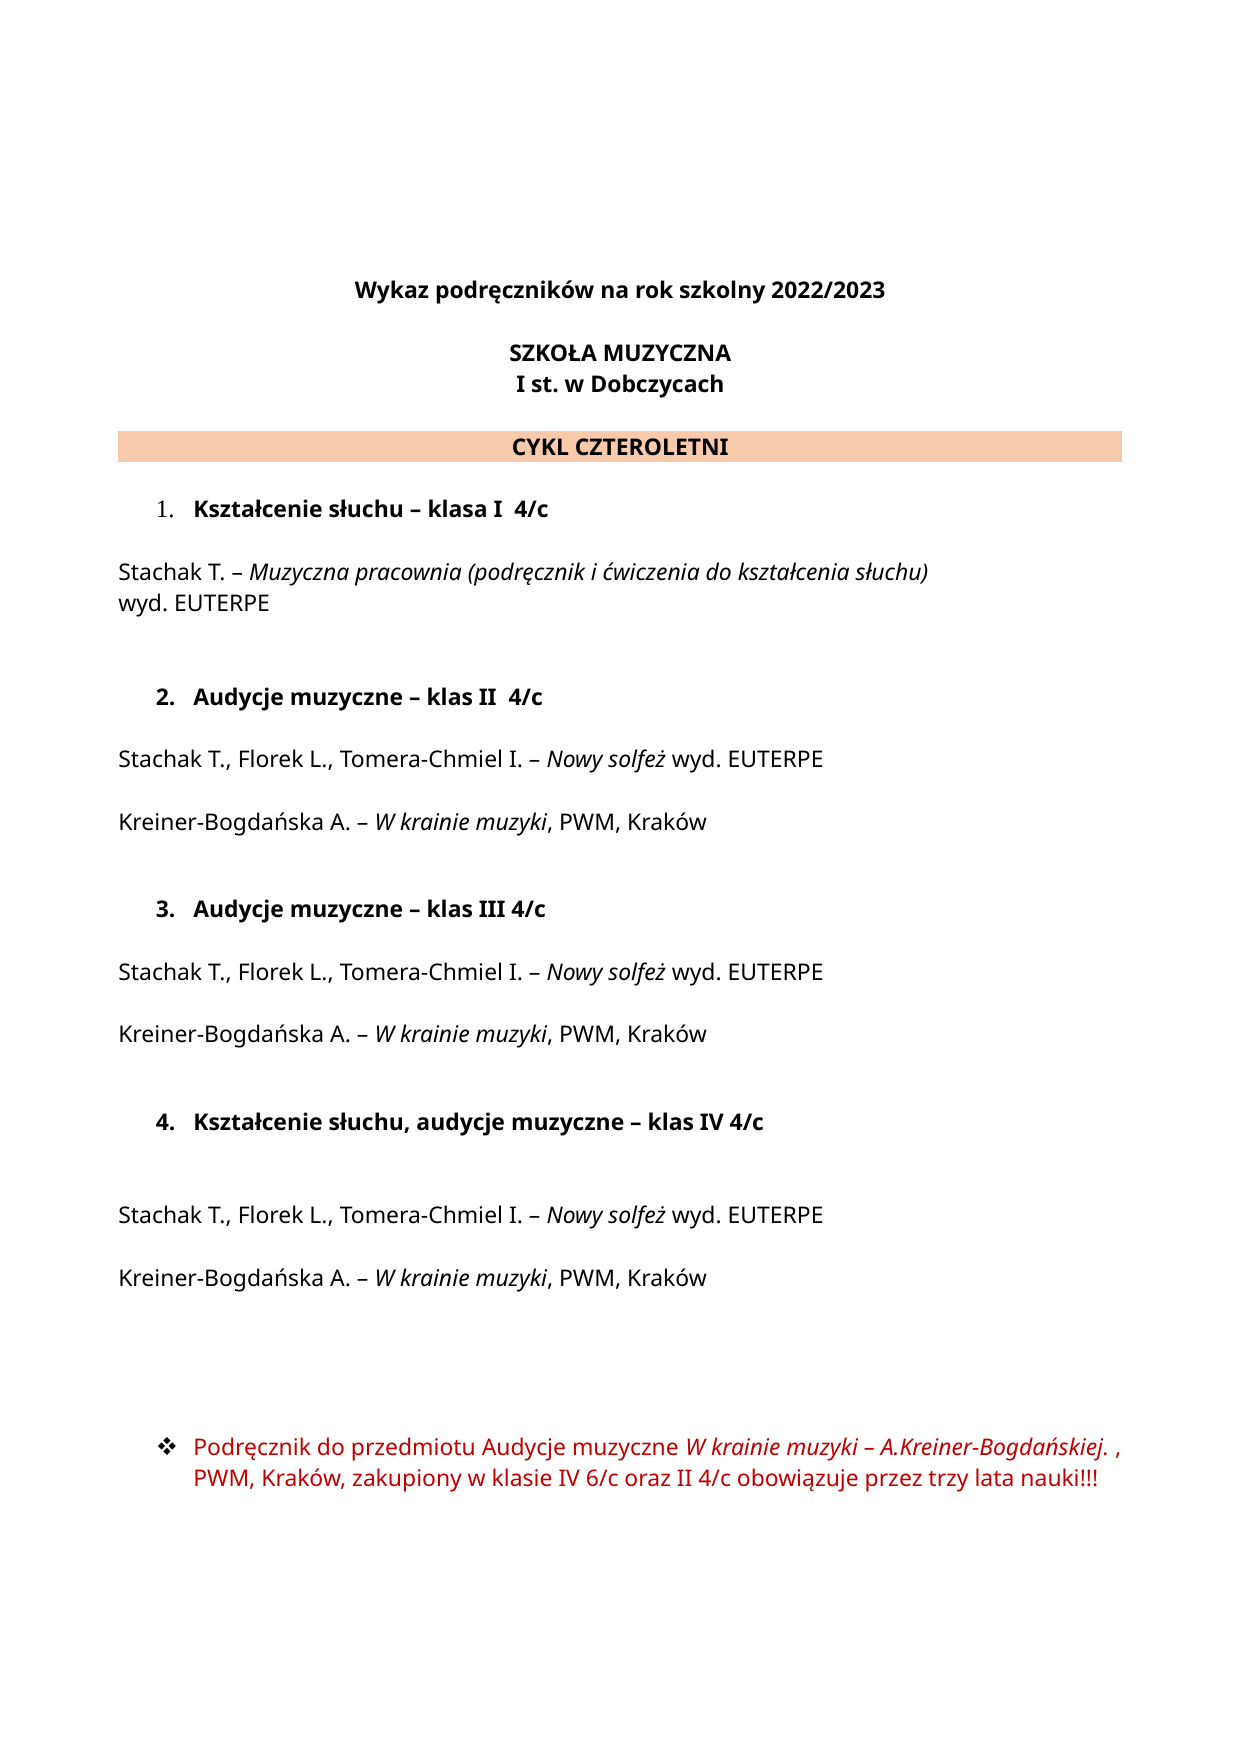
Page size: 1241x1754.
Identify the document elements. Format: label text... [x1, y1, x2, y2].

text CYKL CZTEROLETNI [118, 431, 1122, 462]
text Stachak T. – Muzyczna pracownia (podręcznik i ćwiczenia do kształcenia słuchu) [118, 556, 1122, 587]
text Stachak T., Florek L., Tomera-Chmiel I. – Nowy solfeż wyd. EUTERPE [118, 743, 1122, 774]
text Wykaz podręczników na rok szkolny 2022/2023 [118, 274, 1122, 306]
text SZKOŁA MUZYCZNA [118, 337, 1122, 368]
text Stachak T., Florek L., Tomera-Chmiel I. – Nowy solfeż wyd. EUTERPE [118, 1199, 1122, 1231]
list Podręcznik do przedmiotu Audycje muzyczne W krainie muzyki – A.Kreiner-Bogdańskiej. , PWM, Kraków, zakupiony w klasie IV 6/c oraz II 4/c obowiązuje przez trzy lata nauki!!! [156, 1431, 1122, 1493]
text I st. w Dobczycach [118, 368, 1122, 399]
list Audycje muzyczne – klas III 4/c [156, 893, 1122, 924]
list Kształcenie słuchu, audycje muzyczne – klas IV 4/c [156, 1106, 1122, 1137]
text Stachak T., Florek L., Tomera-Chmiel I. – Nowy solfeż wyd. EUTERPE [118, 956, 1122, 987]
text Kreiner-Bogdańska A. – W krainie muzyki, PWM, Kraków [118, 806, 1122, 837]
text Kreiner-Bogdańska A. – W krainie muzyki, PWM, Kraków [118, 1018, 1122, 1049]
text wyd. EUTERPE [118, 587, 1122, 618]
list Kształcenie słuchu – klasa I 4/c [156, 493, 1122, 524]
list Audycje muzyczne – klas II 4/c [156, 681, 1122, 712]
text Kreiner-Bogdańska A. – W krainie muzyki, PWM, Kraków [118, 1262, 1122, 1293]
